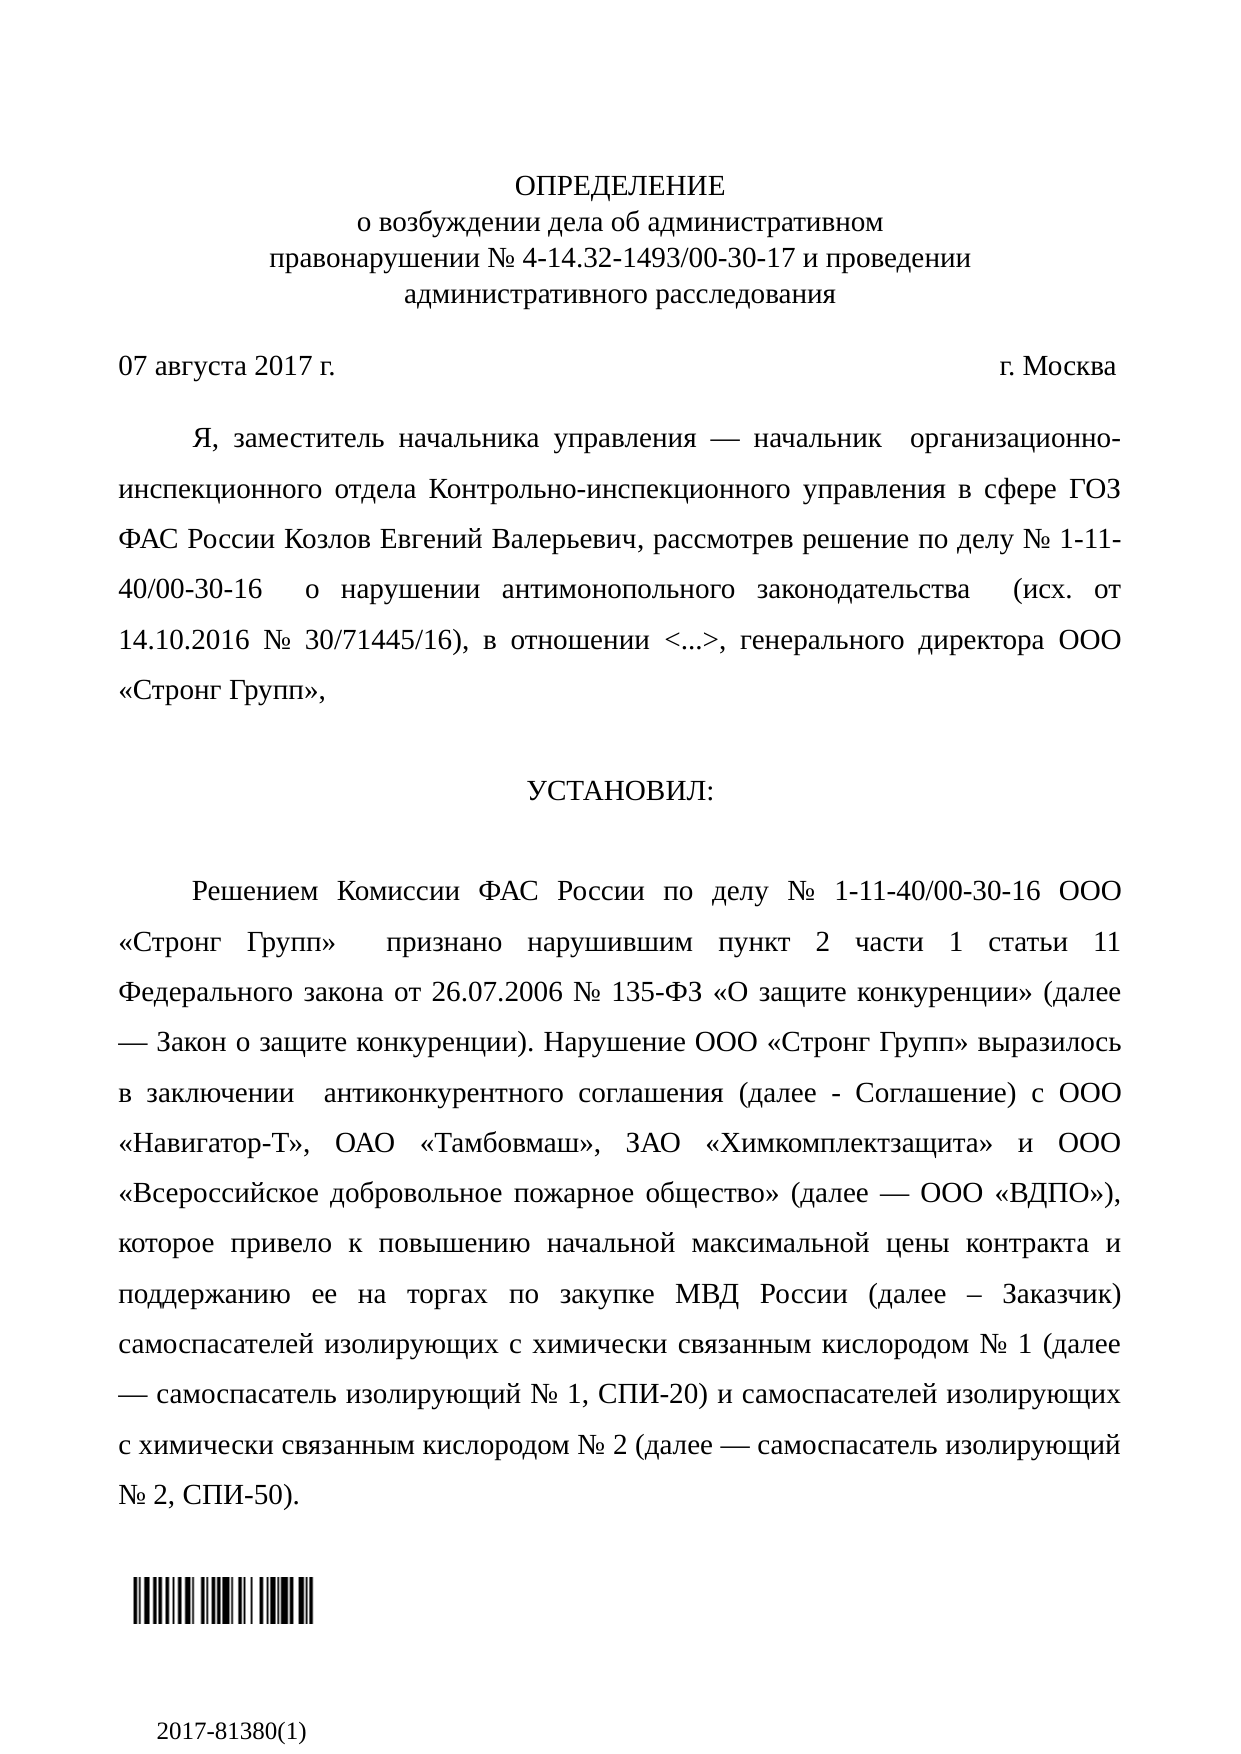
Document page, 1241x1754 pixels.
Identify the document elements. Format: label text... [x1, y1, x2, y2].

text Решением Комиссии ФАС России по делу № 1-11-40/00-30-16 ООО «Стронг Групп» признано нарушившим пункт 2 части 1 статьи 11 Федерального закона от 26.07.2006 № 135-ФЗ «О защите конкуренции» (далее — Закон о защите конкуренции). Нарушение ООО «Стронг Групп» выразилось в заключении антиконкурентного соглашения (далее - Соглашение) с ООО «Навигатор-Т», ОАО «Тамбовмаш», ЗАО «Химкомплектзащита» и ООО «Всероссийское добровольное пожарное общество» (далее — ООО «ВДПО»), которое привело к повышению начальной максимальной цены контракта и поддержанию ее на торгах по закупке МВД России (далее – Заказчик) самоспасателей изолирующих с химически связанным кислородом № 1 (далее — самоспасатель изолирующий № 1, СПИ-20) и самоспасателей изолирующих с химически связанным кислородом № 2 (далее — самоспасатель изолирующий № 2, СПИ-50). [118, 873, 1122, 1511]
text административного расследования [118, 276, 1122, 309]
text о возбуждении дела об административном [118, 204, 1122, 238]
text Я, заместитель начальника управления — начальник организационно-инспекционного отдела Контрольно-инспекционного управления в сфере ГОЗ ФАС России Козлов Евгений Валерьевич, рассмотрев решение по делу № 1-11-40/00-30-16 о нарушении антимонопольного законодательства (исх. от 14.10.2016 № 30/71445/16), в отношении <...>, генерального директора ООО «Стронг Групп», [118, 421, 1122, 706]
picture [118, 1577, 331, 1624]
text УСТАНОВИЛ: [118, 773, 1122, 806]
text 07 августа 2017 г. г. Москва [118, 348, 1122, 381]
text ОПРЕДЕЛЕНИЕ [118, 168, 1122, 202]
text правонарушении № 4-14.32-1493/00-30-17 и проведении [118, 240, 1122, 274]
